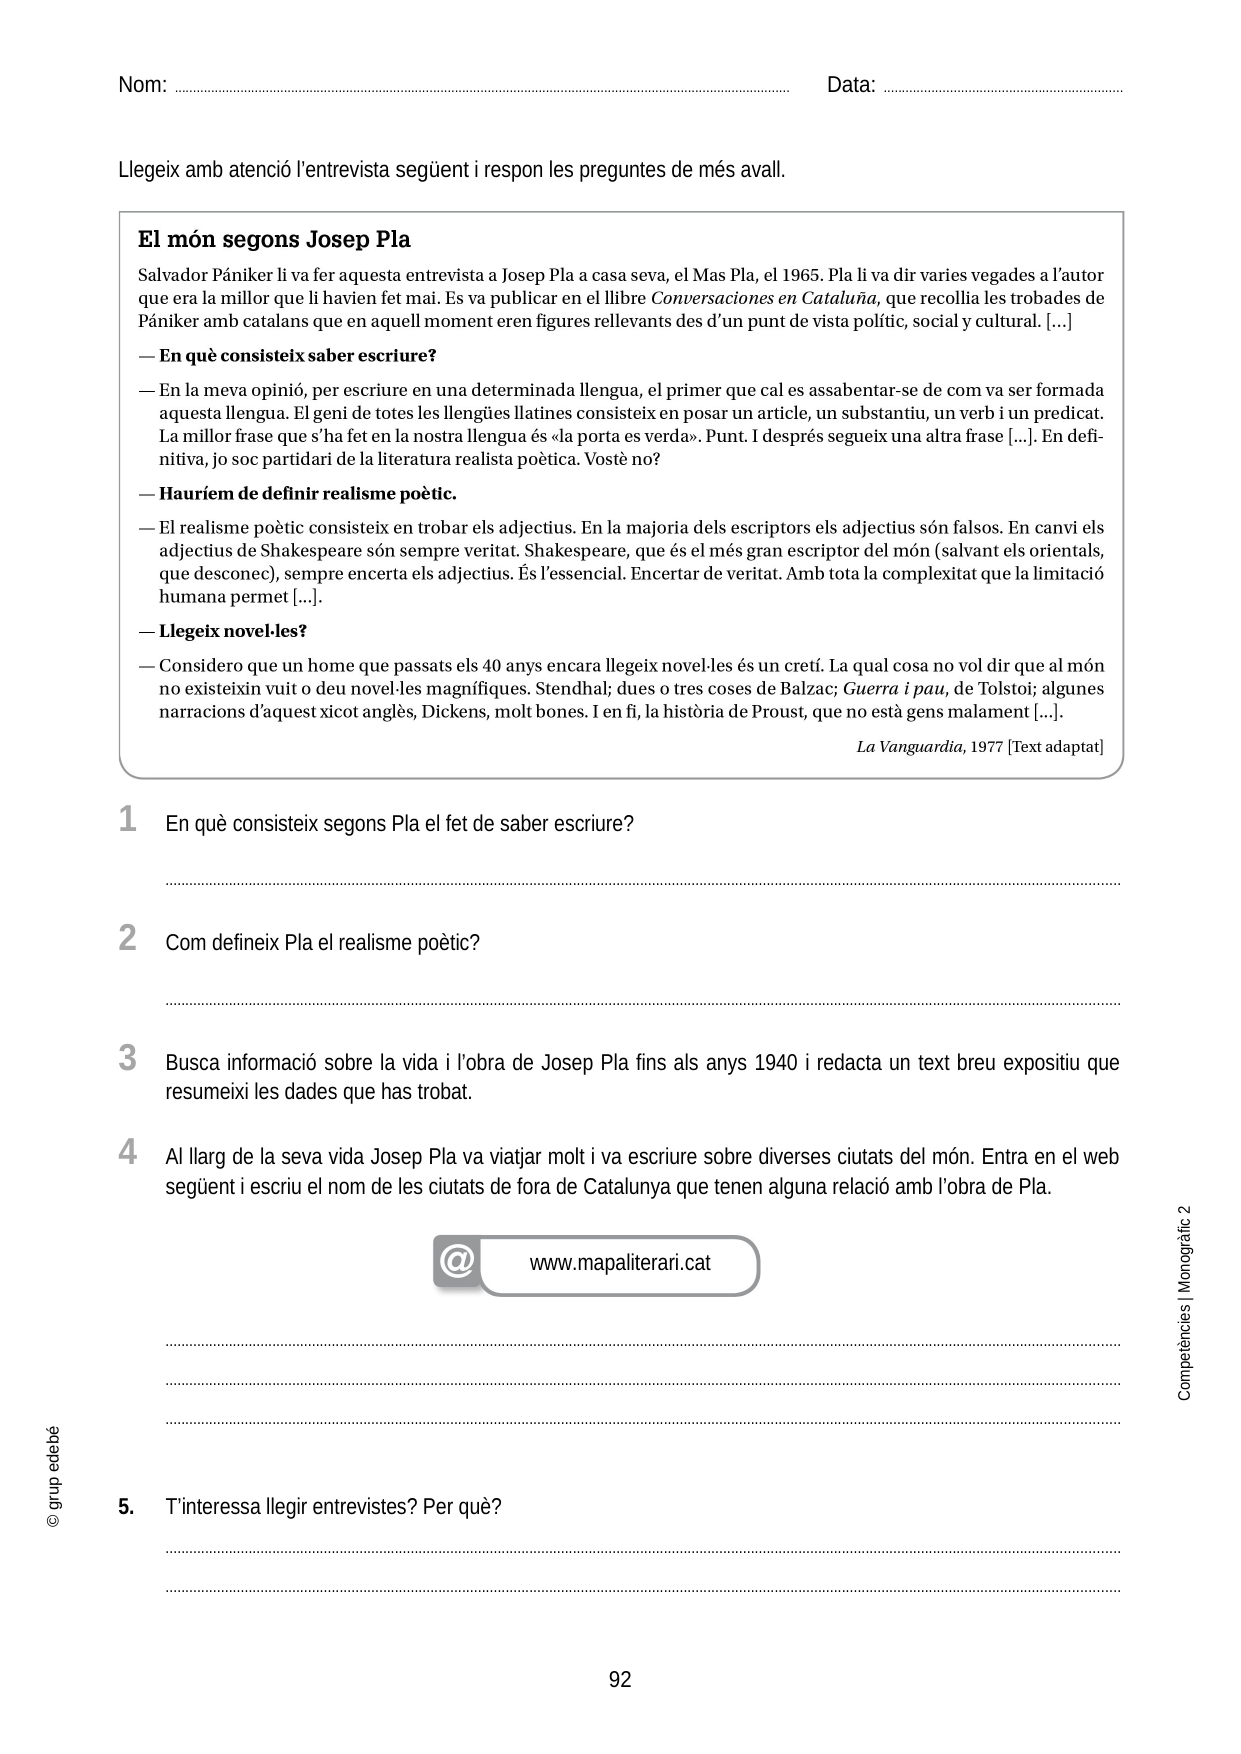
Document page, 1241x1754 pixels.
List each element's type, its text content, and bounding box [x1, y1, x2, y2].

picture [431, 1233, 761, 1297]
text Llegeix amb atenció l’entrevista següent i respon les preguntes de més avall. [118, 156, 1122, 182]
text www.mapaliterari.cat [118, 1249, 431, 1275]
text 4 Al llarg de la seva vida Josep Pla va viatjar molt i va escriure sobre diverses ciutats del món. Entra en el web següent i escriu el nom de les ciutats de fora de Catalunya que tenen alguna relació amb l’obra de Pla. [118, 1129, 1122, 1199]
text 1 En què consisteix segons Pla el fet de saber escriure? [118, 796, 1122, 839]
text www.mapaliterari.cat [761, 1249, 1122, 1275]
text 2 Com defineix Pla el realisme poètic? [118, 916, 1122, 959]
text 5. T’interessa llegir entrevistes? Per què? [118, 1493, 1122, 1519]
picture [118, 211, 1125, 780]
text 3 Busca informació sobre la vida i l’obra de Josep Pla fins als anys 1940 i redacta un text breu expositiu que resumeixi les dades que has trobat. [118, 1035, 1122, 1104]
